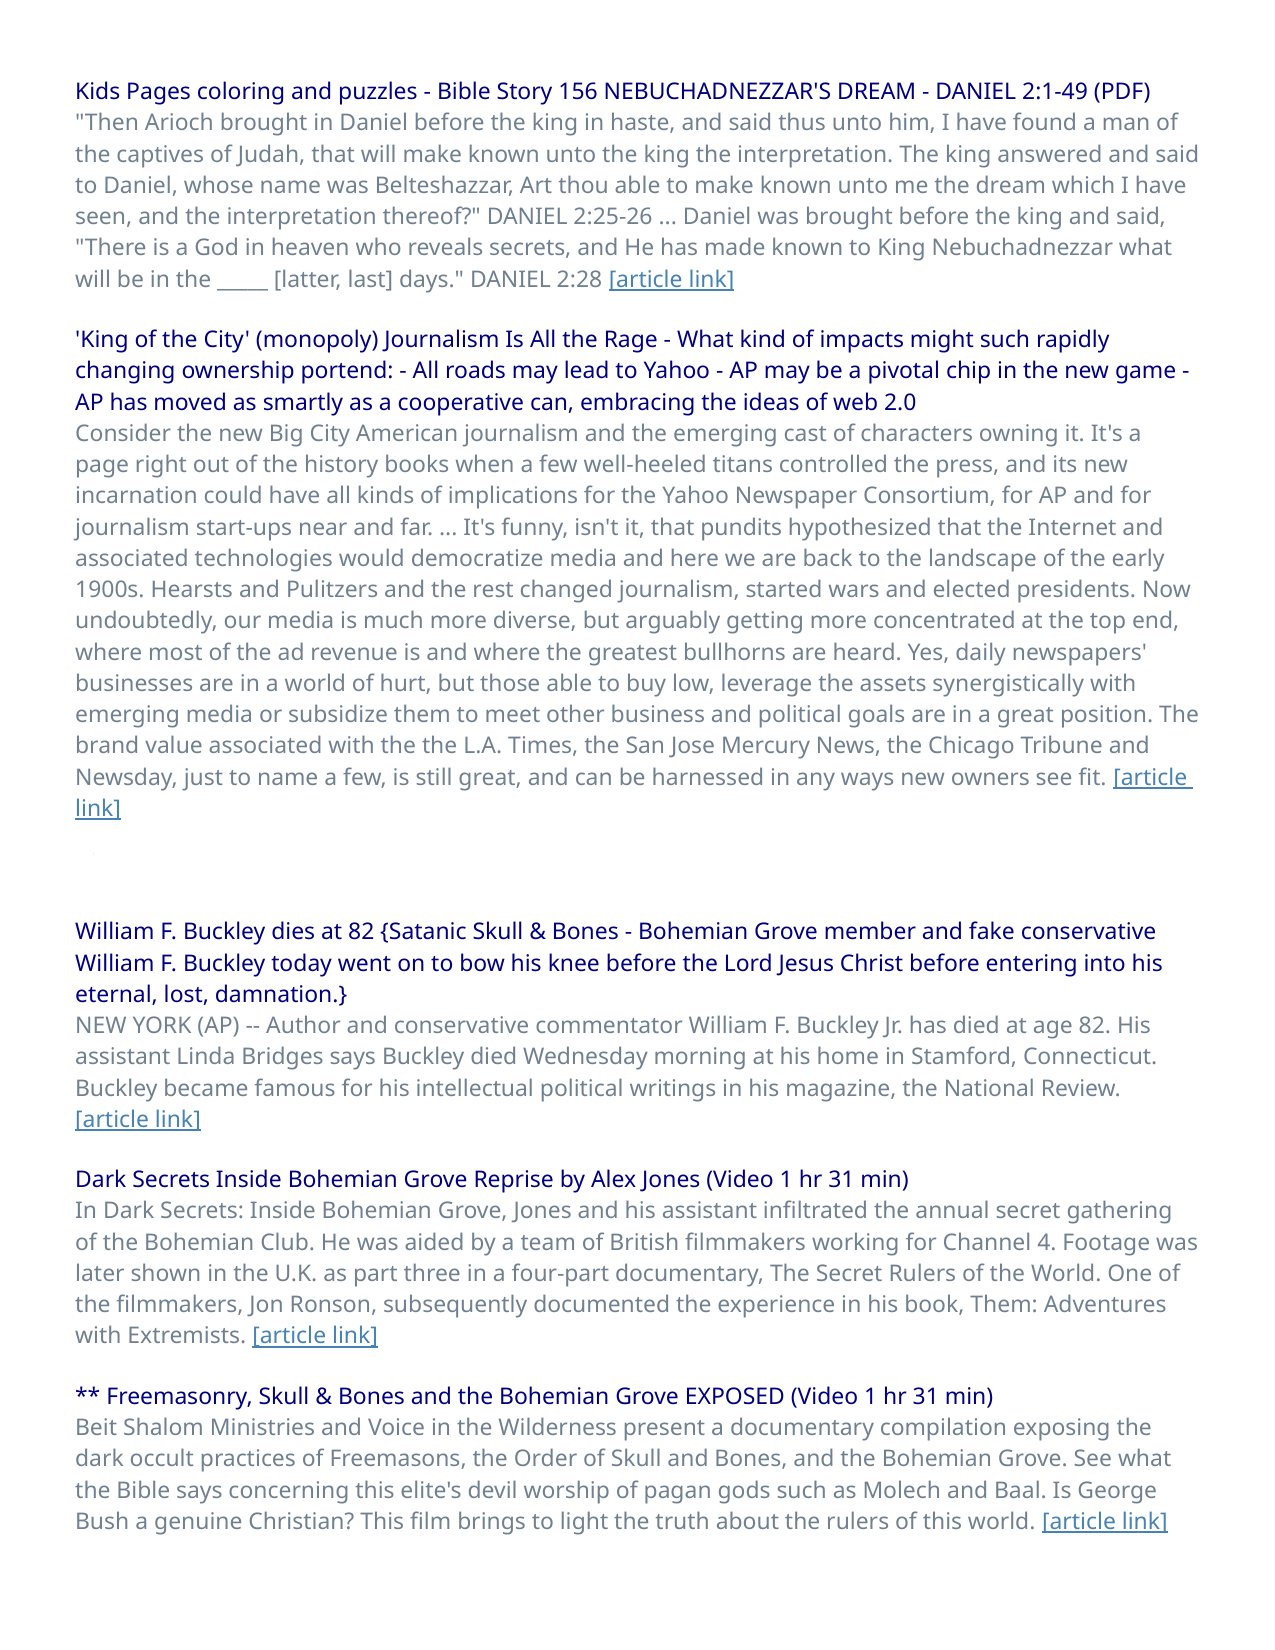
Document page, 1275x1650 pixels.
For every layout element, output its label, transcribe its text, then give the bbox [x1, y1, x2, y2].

text William F. Buckley dies at 82 {Satanic Skull & Bones - Bohemian Grove member and fake conservative William F. Buckley today went on to bow his knee before the Lord Jesus Christ before entering into his eternal, lost, damnation.} NEW YORK (AP) -- Author and conservative commentator William F. Buckley Jr. has died at age 82. His assistant Linda Bridges says Buckley died Wednesday morning at his home in Stamford, Connecticut. Buckley became famous for his intellectual political writings in his magazine, the National Review. [article link] [75, 915, 1200, 1134]
text Kids Pages coloring and puzzles - Bible Story 156 NEBUCHADNEZZAR'S DREAM - DANIEL 2:1-49 (PDF) "Then Arioch brought in Daniel before the king in haste, and said thus unto him, I have found a man of the captives of Judah, that will make known unto the king the interpretation. The king answered and said to Daniel, whose name was Belteshazzar, Art thou able to make known unto me the dream which I have seen, and the interpretation thereof?" DANIEL 2:25-26 ... Daniel was brought before the king and said, "There is a God in heaven who reveals secrets, and He has made known to King Nebuchadnezzar what will be in the _____ [latter, last] days." DANIEL 2:28 [article link] [75, 75, 1200, 294]
text ** Freemasonry, Skull & Bones and the Bohemian Grove EXPOSED (Video 1 hr 31 min) Beit Shalom Ministries and Voice in the Wilderness present a documentary compilation exposing the dark occult practices of Freemasons, the Order of Skull and Bones, and the Bohemian Grove. See what the Bible says concerning this elite's devil worship of pagan gods such as Molech and Baal. Is George Bush a genuine Christian? This film brings to light the truth about the rulers of this world. [article link] [75, 1380, 1200, 1536]
text 'King of the City' (monopoly) Journalism Is All the Rage - What kind of impacts might such rapidly changing ownership portend: - All roads may lead to Yahoo - AP may be a pivotal chip in the new game - AP has moved as smartly as a cooperative can, embracing the ideas of web 2.0 Consider the new Big City American journalism and the emerging cast of characters owning it. It's a page right out of the history books when a few well-heeled titans controlled the press, and its new incarnation could have all kinds of implications for the Yahoo Newspaper Consortium, for AP and for journalism start-ups near and far. ... It's funny, isn't it, that pundits hypothesized that the Internet and associated technologies would democratize media and here we are back to the landscape of the early 1900s. Hearsts and Pulitzers and the rest changed journalism, started wars and elected presidents. Now undoubtedly, our media is much more diverse, but arguably getting more concentrated at the top end, where most of the ad revenue is and where the greatest bullhorns are heard. Yes, daily newspapers' businesses are in a world of hurt, but those able to buy low, leverage the assets synergistically with emerging media or subsidize them to meet other business and political goals are in a great position. The brand value associated with the the L.A. Times, the San Jose Mercury News, the Chicago Tribune and Newsday, just to name a few, is still great, and can be harnessed in any ways new owners see fit. [article link] [75, 323, 1200, 823]
text Dark Secrets Inside Bohemian Grove Reprise by Alex Jones (Video 1 hr 31 min) In Dark Secrets: Inside Bohemian Grove, Jones and his assistant infiltrated the annual secret gathering of the Bohemian Club. He was aided by a team of British filmmakers working for Channel 4. Footage was later shown in the U.K. as part three in a four-part documentary, The Secret Rulers of the World. One of the filmmakers, Jon Ronson, subsequently documented the experience in his book, Them: Adventures with Extremists. [article link] [75, 1163, 1200, 1351]
